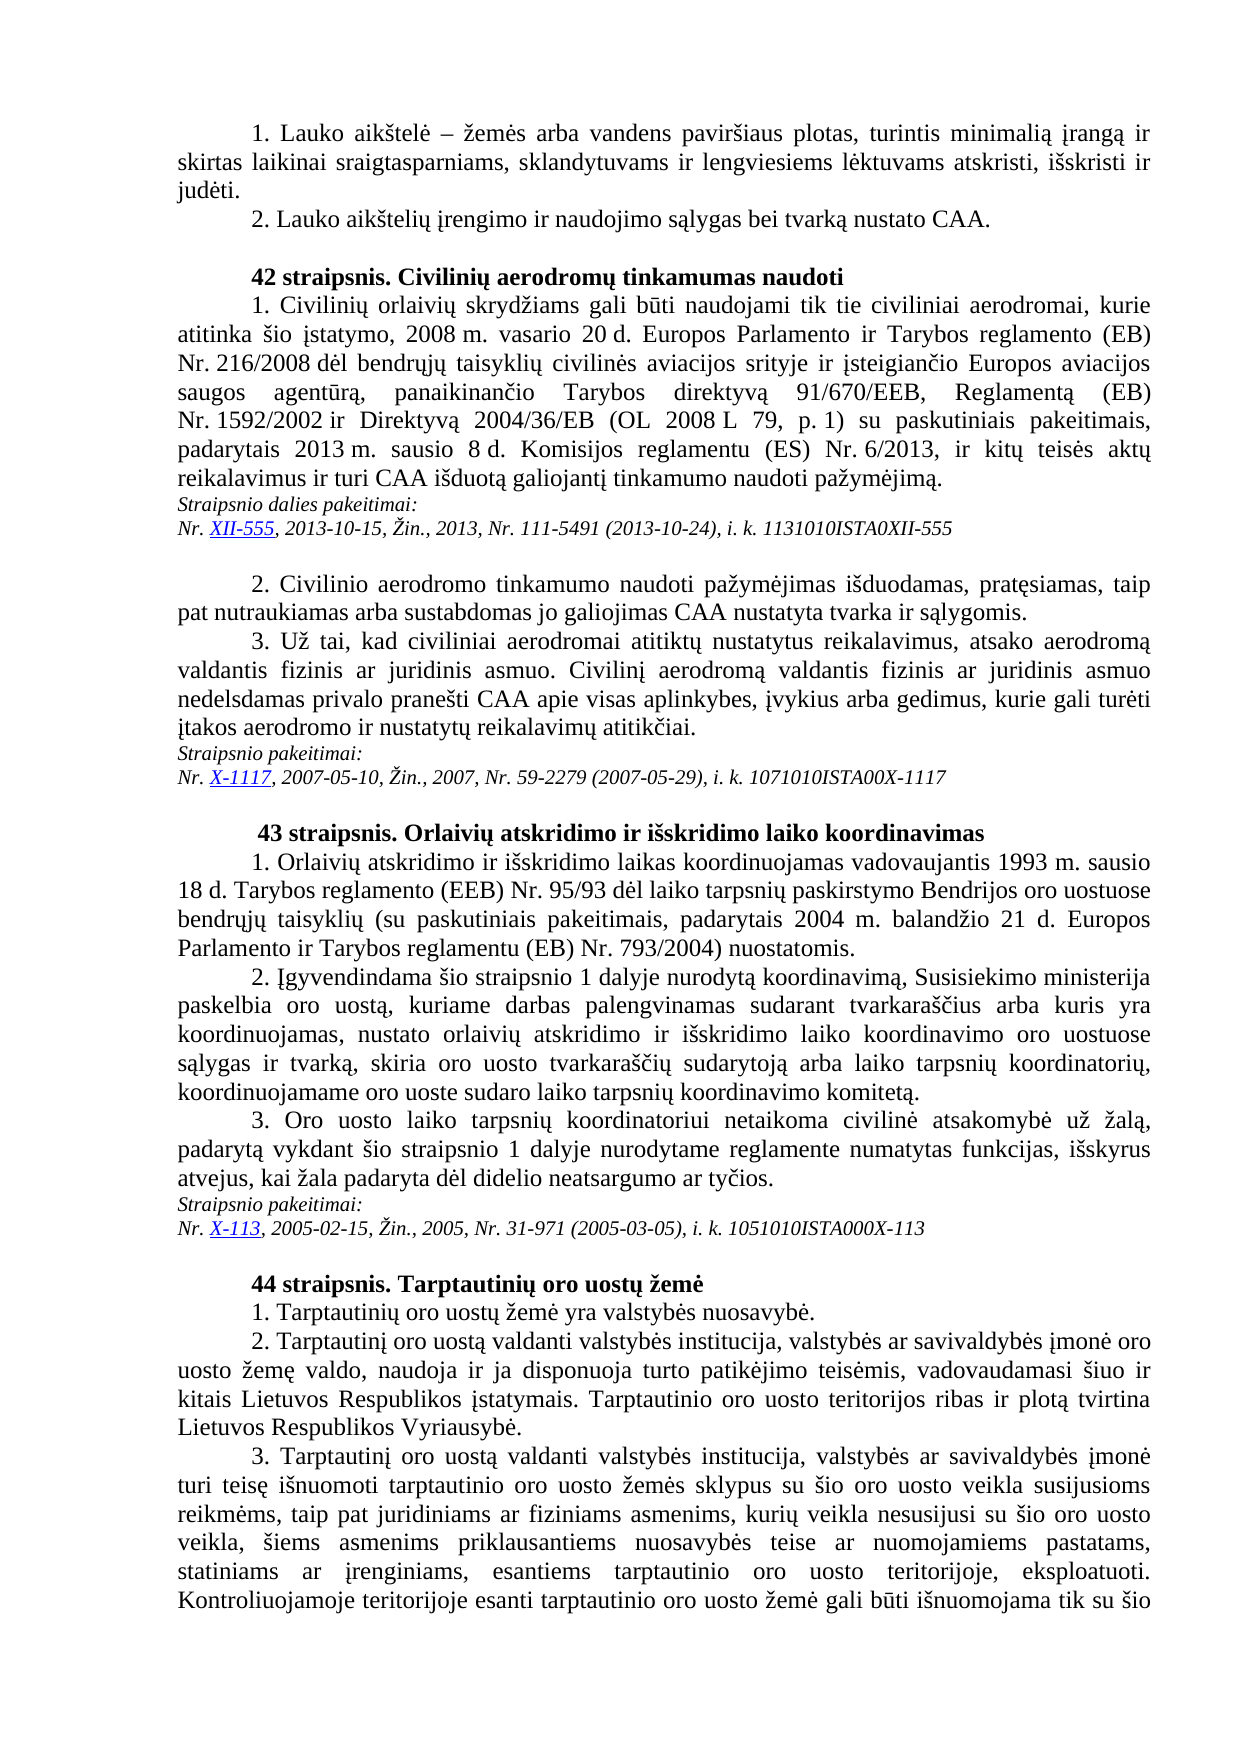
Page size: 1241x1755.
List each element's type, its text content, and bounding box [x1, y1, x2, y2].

text 1. Civilinių orlaivių skrydžiams gali būti naudojami tik tie civiliniai aerodromai, kurie atitinka šio įstatymo, 2008 m. vasario 20 d. Europos Parlamento ir Tarybos reglamento (EB) Nr. 216/2008 dėl bendrųjų taisyklių civilinės aviacijos srityje ir įsteigiančio Europos aviacijos saugos agentūrą, panaikinančio Tarybos direktyvą 91/670/EEB, Reglamentą (EB) Nr. 1592/2002 ir Direktyvą 2004/36/EB (OL 2008 L 79, p. 1) su paskutiniais pakeitimais, padarytais 2013 m. sausio 8 d. Komisijos reglamentu (ES) Nr. 6/2013, ir kitų teisės aktų reikalavimus ir turi CAA išduotą galiojantį tinkamumo naudoti pažymėjimą. [177, 291, 1152, 492]
text 3. Oro uosto laiko tarpsnių koordinatoriui netaikoma civilinė atsakomybė už žalą, padarytą vykdant šio straipsnio 1 dalyje nurodytame reglamente numatytas funkcijas, išskyrus atvejus, kai žala padaryta dėl didelio neatsargumo ar tyčios. [177, 1106, 1152, 1192]
text 3. Tarptautinį oro uostą valdanti valstybės institucija, valstybės ar savivaldybės įmonė turi teisę išnuomoti tarptautinio oro uosto žemės sklypus su šio oro uosto veikla susijusioms reikmėms, taip pat juridiniams ar fiziniams asmenims, kurių veikla nesusijusi su šio oro uosto veikla, šiems asmenims priklausantiems nuosavybės teise ar nuomojamiems pastatams, statiniams ar įrenginiams, esantiems tarptautinio oro uosto teritorijoje, eksploatuoti. Kontroliuojamoje teritorijoje esanti tarptautinio oro uosto žemė gali būti išnuomojama tik su šio [177, 1441, 1152, 1614]
text 42 straipsnis. Civilinių aerodromų tinkamumas naudoti [177, 262, 1152, 291]
text 2. Tarptautinį oro uostą valdanti valstybės institucija, valstybės ar savivaldybės įmonė oro uosto žemę valdo, naudoja ir ja disponuoja turto patikėjimo teisėmis, vadovaudamasi šiuo ir kitais Lietuvos Respublikos įstatymais. Tarptautinio oro uosto teritorijos ribas ir plotą tvirtina Lietuvos Respublikos Vyriausybė. [177, 1326, 1152, 1441]
text 2. Įgyvendindama šio straipsnio 1 dalyje nurodytą koordinavimą, Susisiekimo ministerija paskelbia oro uostą, kuriame darbas palengvinamas sudarant tvarkaraščius arba kuris yra koordinuojamas, nustato orlaivių atskridimo ir išskridimo laiko koordinavimo oro uostuose sąlygas ir tvarką, skiria oro uosto tvarkaraščių sudarytoją arba laiko tarpsnių koordinatorių, koordinuojamame oro uoste sudaro laiko tarpsnių koordinavimo komitetą. [177, 962, 1152, 1106]
text 1. Orlaivių atskridimo ir išskridimo laikas koordinuojamas vadovaujantis 1993 m. sausio 18 d. Tarybos reglamento (EEB) Nr. 95/93 dėl laiko tarpsnių paskirstymo Bendrijos oro uostuose bendrųjų taisyklių (su paskutiniais pakeitimais, padarytais 2004 m. balandžio 21 d. Europos Parlamento ir Tarybos reglamentu (EB) Nr. 793/2004) nuostatomis. [177, 847, 1152, 962]
text 2. Lauko aikštelių įrengimo ir naudojimo sąlygas bei tvarką nustato CAA. [177, 204, 1152, 233]
text 43 straipsnis. Orlaivių atskridimo ir išskridimo laiko koordinavimas [177, 818, 1152, 847]
text Nr. X-1117, 2007-05-10, Žin., 2007, Nr. 59-2279 (2007-05-29), i. k. 1071010ISTA00X-1117 [177, 765, 1152, 789]
text 3. Už tai, kad civiliniai aerodromai atitiktų nustatytus reikalavimus, atsako aerodromą valdantis fizinis ar juridinis asmuo. Civilinį aerodromą valdantis fizinis ar juridinis asmuo nedelsdamas privalo pranešti CAA apie visas aplinkybes, įvykius arba gedimus, kurie gali turėti įtakos aerodromo ir nustatytų reikalavimų atitikčiai. [177, 626, 1152, 741]
text Nr. XII-555, 2013-10-15, Žin., 2013, Nr. 111-5491 (2013-10-24), i. k. 1131010ISTA0XII-555 [177, 516, 1152, 540]
text 2. Civilinio aerodromo tinkamumo naudoti pažymėjimas išduodamas, pratęsiamas, taip pat nutraukiamas arba sustabdomas jo galiojimas CAA nustatyta tvarka ir sąlygomis. [177, 569, 1152, 626]
text 1. Lauko aikštelė – žemės arba vandens paviršiaus plotas, turintis minimalią įrangą ir skirtas laikinai sraigtasparniams, sklandytuvams ir lengviesiems lėktuvams atskristi, išskristi ir judėti. [177, 118, 1152, 204]
text Straipsnio dalies pakeitimai: [177, 492, 1152, 516]
text 1. Tarptautinių oro uostų žemė yra valstybės nuosavybė. [177, 1297, 1152, 1326]
text Nr. X-113, 2005-02-15, Žin., 2005, Nr. 31-971 (2005-03-05), i. k. 1051010ISTA000X-113 [177, 1216, 1152, 1240]
text Straipsnio pakeitimai: [177, 741, 1152, 765]
text Straipsnio pakeitimai: [177, 1192, 1152, 1216]
text 44 straipsnis. Tarptautinių oro uostų žemė [177, 1269, 1152, 1297]
